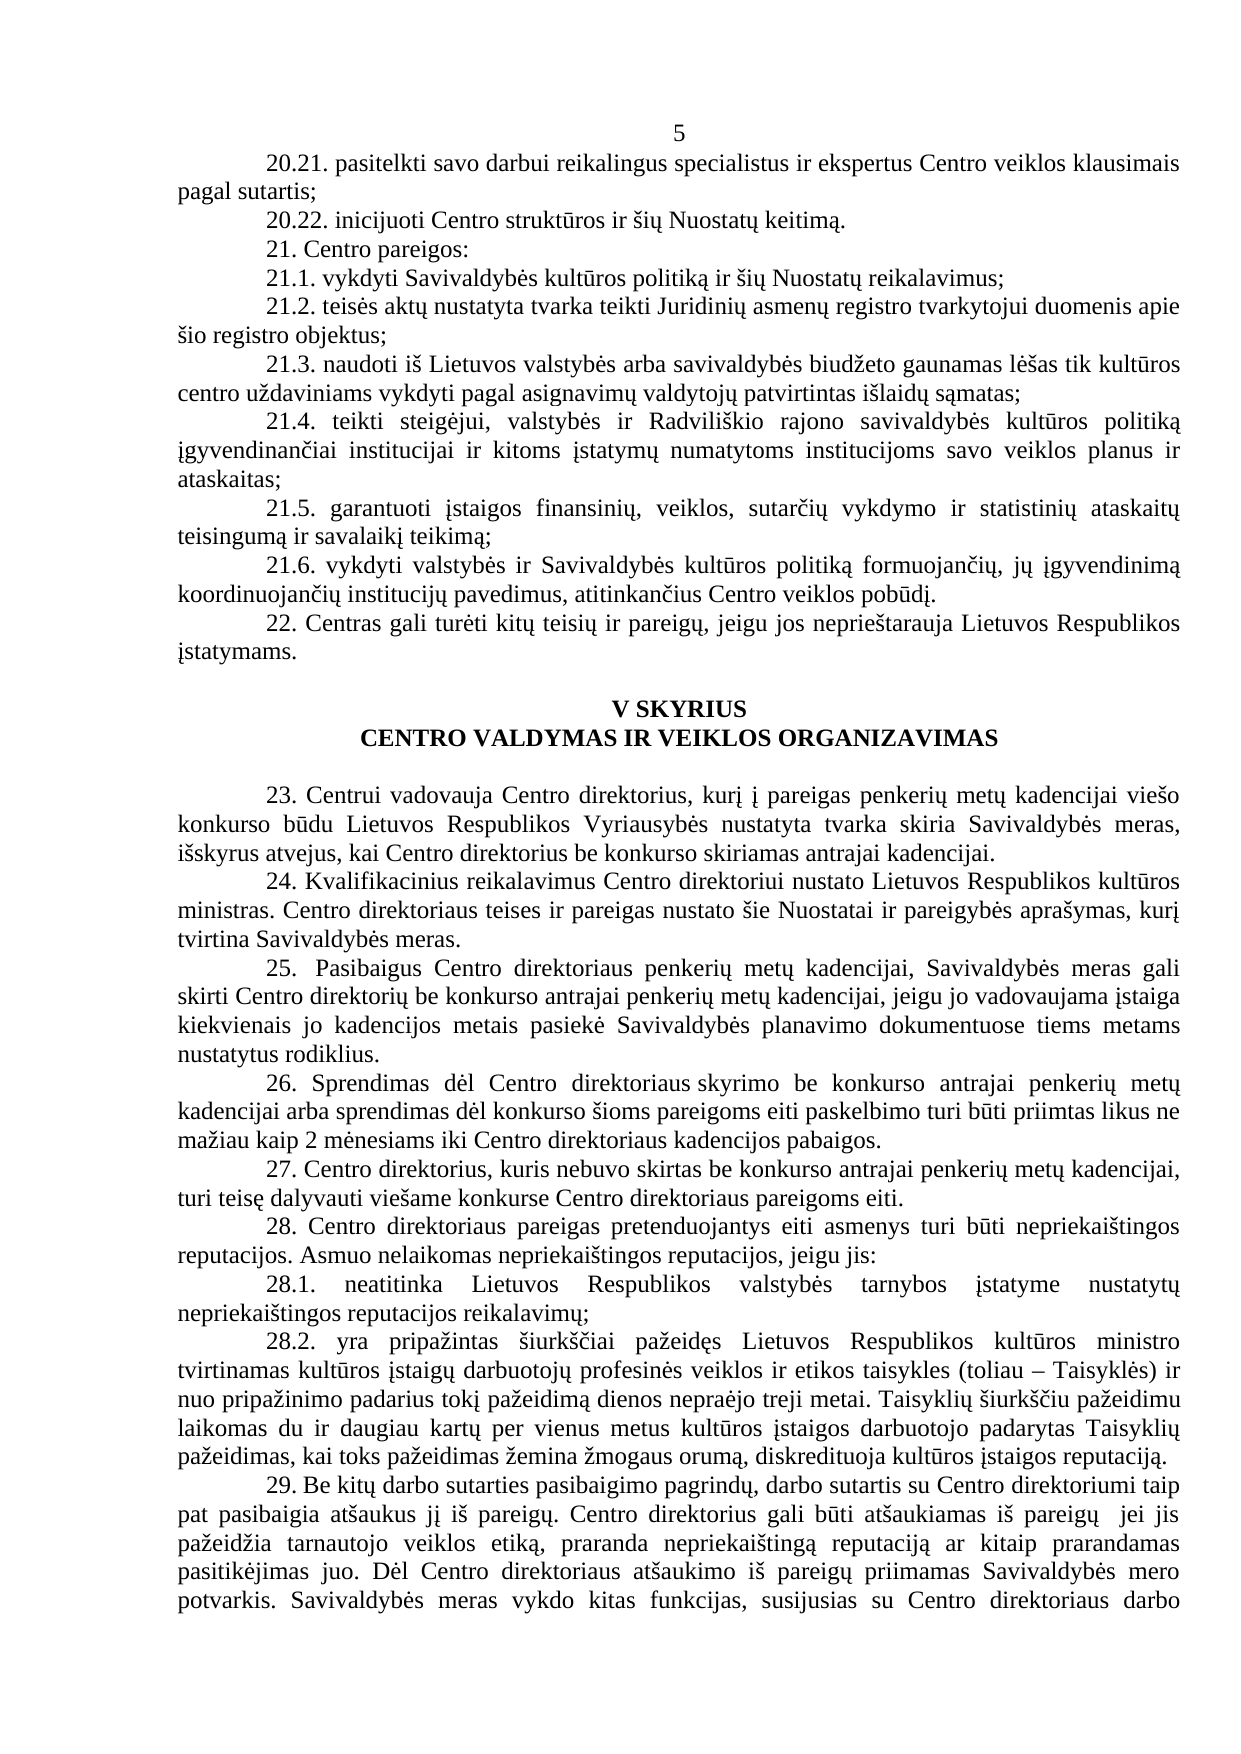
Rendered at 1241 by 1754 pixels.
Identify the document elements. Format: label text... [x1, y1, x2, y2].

text 21.3. naudoti iš Lietuvos valstybės arba savivaldybės biudžeto gaunamas lėšas tik kultūros centro uždaviniams vykdyti pagal asignavimų valdytojų patvirtintas išlaidų sąmatas; [177, 349, 1181, 406]
text 23. Centrui vadovauja Centro direktorius, kurį į pareigas penkerių metų kadencijai viešo konkurso būdu Lietuvos Respublikos Vyriausybės nustatyta tvarka skiria Savivaldybės meras, išskyrus atvejus, kai Centro direktorius be konkurso skiriamas antrajai kadencijai. [177, 780, 1181, 866]
text 21.1. vykdyti Savivaldybės kultūros politiką ir šių Nuostatų reikalavimus; [233, 263, 1181, 291]
text CENTRO VALDYMAS IR VEIKLOS ORGANIZAVIMAS [177, 723, 1181, 751]
text 28. Centro direktoriaus pareigas pretenduojantys eiti asmenys turi būti nepriekaištingos reputacijos. Asmuo nelaikomas nepriekaištingos reputacijos, jeigu jis: [177, 1211, 1181, 1269]
text 25. Pasibaigus Centro direktoriaus penkerių metų kadencijai, Savivaldybės meras gali skirti Centro direktorių be konkurso antrajai penkerių metų kadencijai, jeigu jo vadovaujama įstaiga kiekvienais jo kadencijos metais pasiekė Savivaldybės planavimo dokumentuose tiems metams nustatytus rodiklius. [177, 953, 1181, 1068]
text 28.2. yra pripažintas šiurkščiai pažeidęs Lietuvos Respublikos kultūros ministro tvirtinamas kultūros įstaigų darbuotojų profesinės veiklos ir etikos taisykles (toliau – Taisyklės) ir nuo pripažinimo padarius tokį pažeidimą dienos nepraėjo treji metai. Taisyklių šiurkščiu pažeidimu laikomas du ir daugiau kartų per vienus metus kultūros įstaigos darbuotojo padarytas Taisyklių pažeidimas, kai toks pažeidimas žemina žmogaus orumą, diskredituoja kultūros įstaigos reputaciją. [177, 1326, 1181, 1470]
text V SKYRIUS [177, 694, 1181, 723]
text 20.21. pasitelkti savo darbui reikalingus specialistus ir ekspertus Centro veiklos klausimais pagal sutartis; [177, 148, 1181, 205]
text 29. Be kitų darbo sutarties pasibaigimo pagrindų, darbo sutartis su Centro direktoriumi taip pat pasibaigia atšaukus jį iš pareigų. Centro direktorius gali būti atšaukiamas iš pareigų jei jis pažeidžia tarnautojo veiklos etiką, praranda nepriekaištingą reputaciją ar kitaip prarandamas pasitikėjimas juo. Dėl Centro direktoriaus atšaukimo iš pareigų priimamas Savivaldybės mero potvarkis. Savivaldybės meras vykdo kitas funkcijas, susijusias su Centro direktoriaus darbo [177, 1470, 1181, 1614]
text 22. Centras gali turėti kitų teisių ir pareigų, jeigu jos neprieštarauja Lietuvos Respublikos įstatymams. [177, 608, 1181, 665]
text 27. Centro direktorius, kuris nebuvo skirtas be konkurso antrajai penkerių metų kadencijai, turi teisę dalyvauti viešame konkurse Centro direktoriaus pareigoms eiti. [177, 1154, 1181, 1211]
text 20.22. inicijuoti Centro struktūros ir šių Nuostatų keitimą. [177, 205, 1181, 234]
text 21.6. vykdyti valstybės ir Savivaldybės kultūros politiką formuojančių, jų įgyvendinimą koordinuojančių institucijų pavedimus, atitinkančius Centro veiklos pobūdį. [177, 550, 1181, 608]
text 21.2. teisės aktų nustatyta tvarka teikti Juridinių asmenų registro tvarkytojui duomenis apie šio registro objektus; [177, 291, 1181, 349]
text 21. Centro pareigos: [233, 234, 1181, 263]
text 21.4. teikti steigėjui, valstybės ir Radviliškio rajono savivaldybės kultūros politiką įgyvendinančiai institucijai ir kitoms įstatymų numatytoms institucijoms savo veiklos planus ir ataskaitas; [177, 406, 1181, 493]
text 28.1. neatitinka Lietuvos Respublikos valstybės tarnybos įstatyme nustatytų nepriekaištingos reputacijos reikalavimų; [177, 1269, 1181, 1326]
text 24. Kvalifikacinius reikalavimus Centro direktoriui nustato Lietuvos Respublikos kultūros ministras. Centro direktoriaus teises ir pareigas nustato šie Nuostatai ir pareigybės aprašymas, kurį tvirtina Savivaldybės meras. [177, 866, 1181, 953]
text 26. Sprendimas dėl Centro direktoriaus skyrimo be konkurso antrajai penkerių metų kadencijai arba sprendimas dėl konkurso šioms pareigoms eiti paskelbimo turi būti priimtas likus ne mažiau kaip 2 mėnesiams iki Centro direktoriaus kadencijos pabaigos. [177, 1068, 1181, 1154]
text 21.5. garantuoti įstaigos finansinių, veiklos, sutarčių vykdymo ir statistinių ataskaitų teisingumą ir savalaikį teikimą; [177, 493, 1181, 550]
